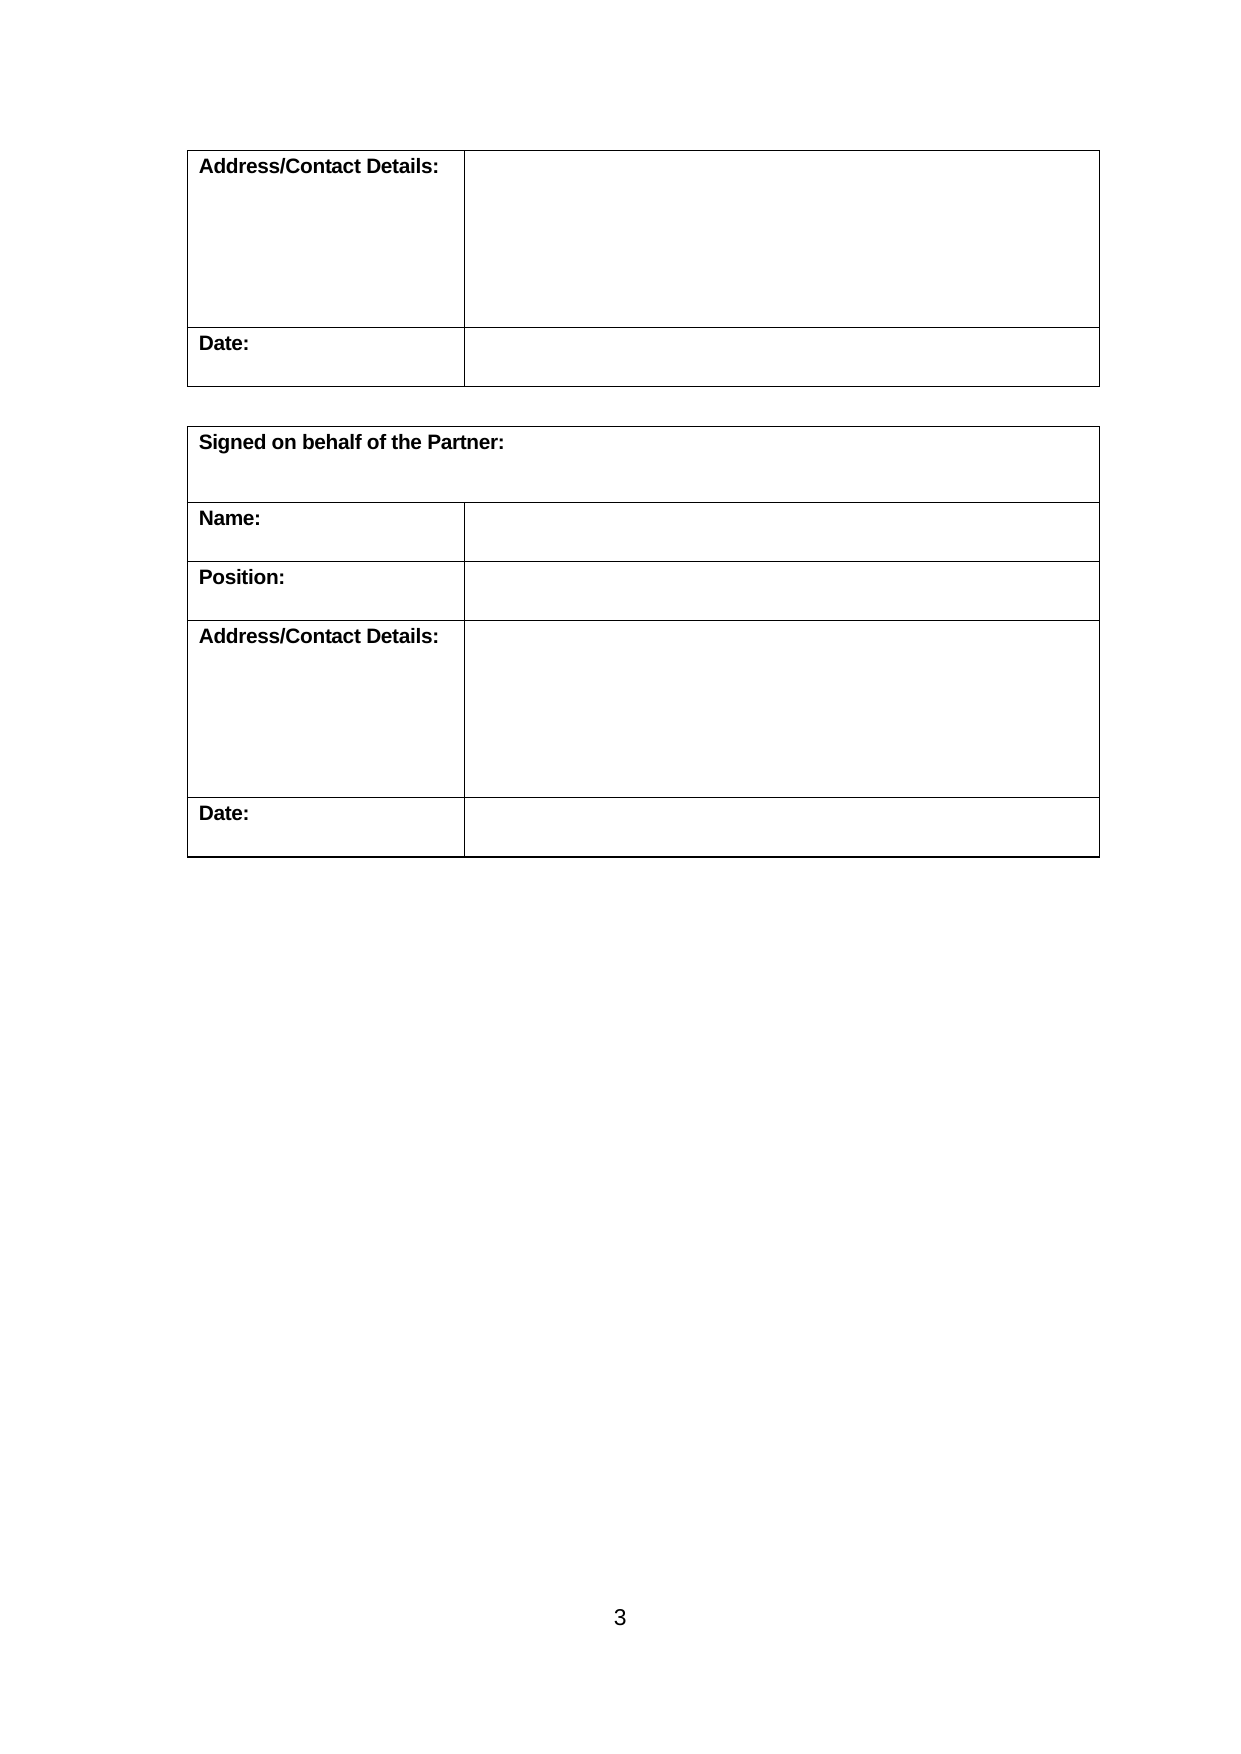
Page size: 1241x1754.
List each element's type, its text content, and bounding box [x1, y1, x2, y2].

table_cell Address/Contact Details: [188, 621, 464, 797]
table_cell Name: [188, 503, 464, 561]
table_cell [465, 798, 1099, 856]
table_cell Date: [188, 328, 464, 386]
table_cell [187, 387, 1099, 426]
table_cell Address/Contact Details: [188, 151, 464, 327]
table_cell [465, 151, 1099, 327]
table_cell Signed on behalf of the Partner: [188, 427, 1099, 502]
table_cell [465, 328, 1099, 386]
table_cell [465, 562, 1099, 620]
table_cell [465, 621, 1099, 797]
table_cell [465, 503, 1099, 561]
table_cell Date: [188, 798, 464, 856]
table_cell Position: [188, 562, 464, 620]
